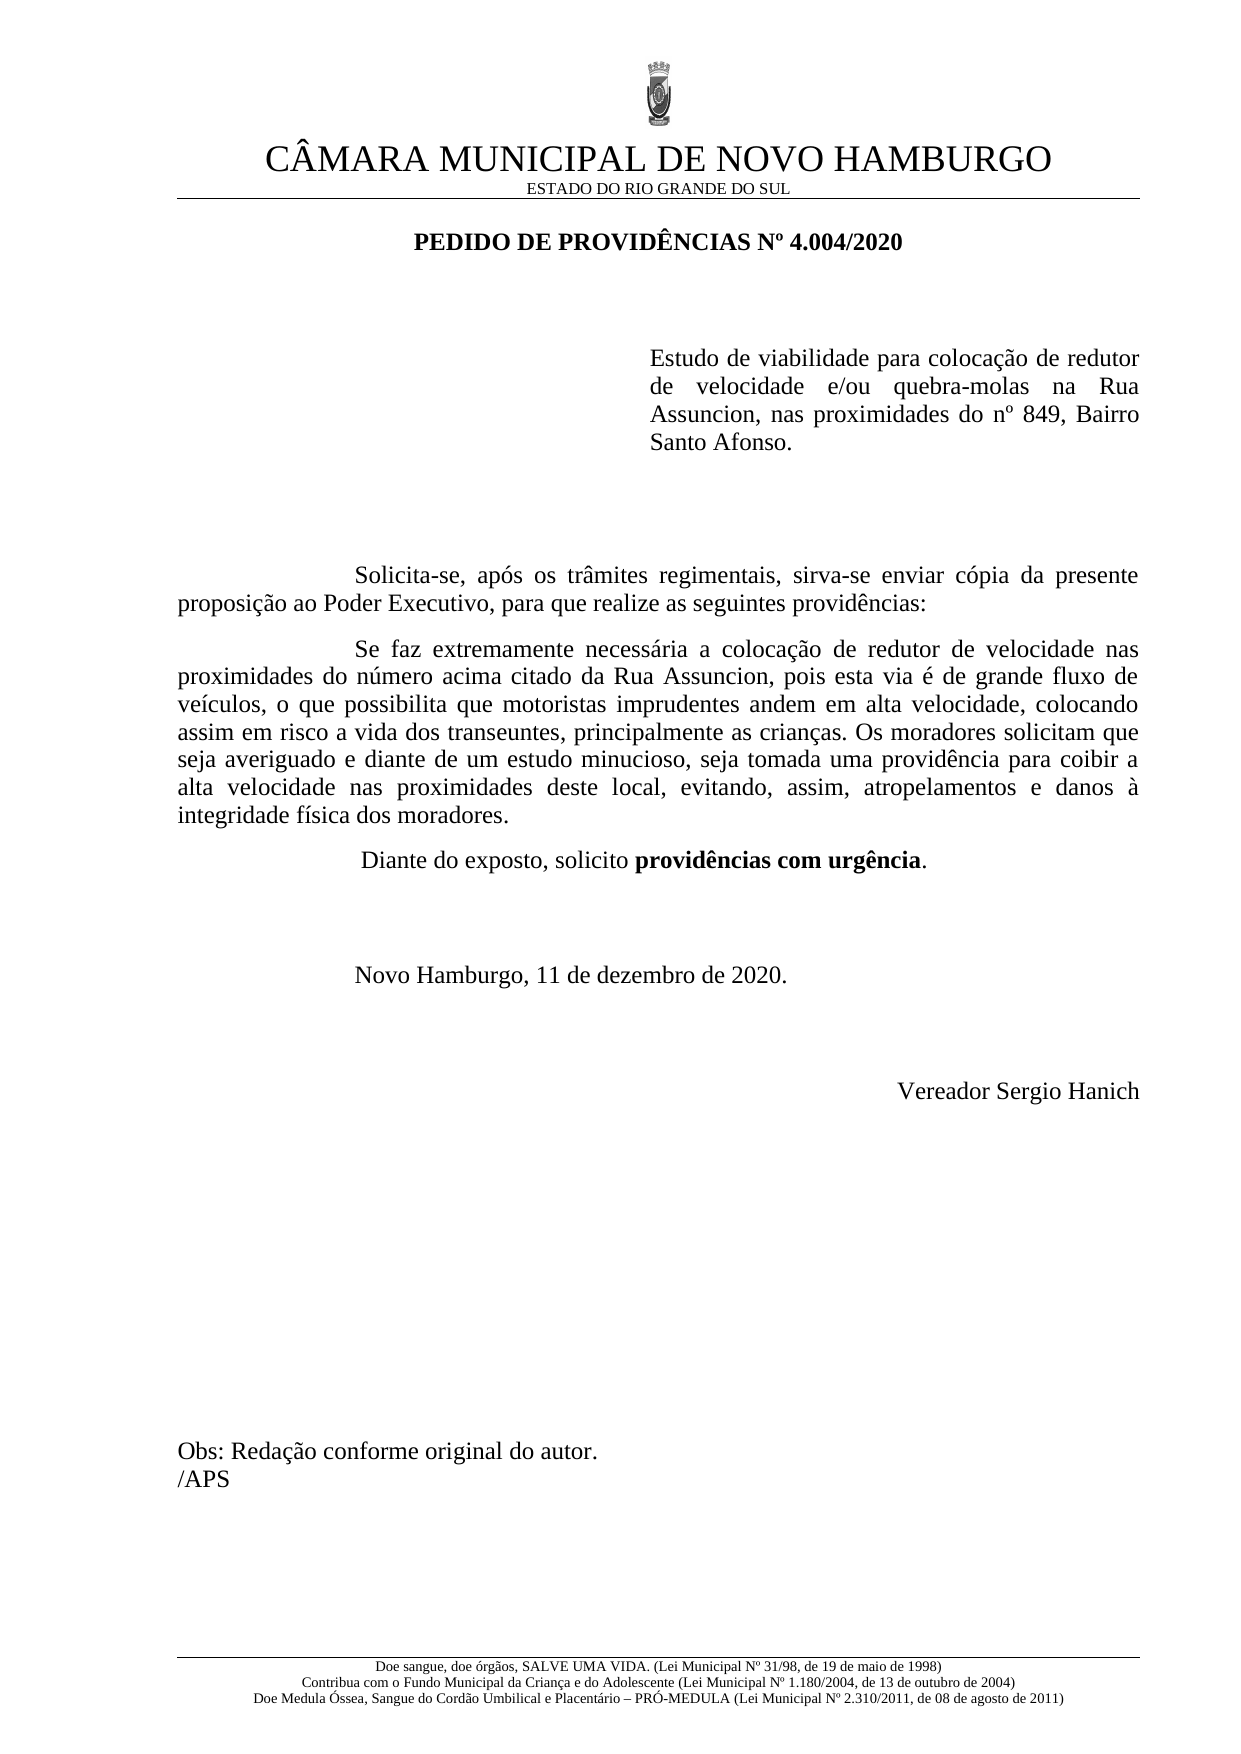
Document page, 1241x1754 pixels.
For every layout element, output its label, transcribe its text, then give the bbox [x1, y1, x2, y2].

text Diante do exposto, solicito providências com urgência. [177, 846, 1140, 874]
text PEDIDO DE PROVIDÊNCIAS Nº 4.004/2020 [177, 228, 1140, 256]
text Obs: Redação conforme original do autor. [177, 1437, 1140, 1465]
text Se faz extremamente necessária a colocação de redutor de velocidade nas proximidades do número acima citado da Rua Assuncion, pois esta via é de grande fluxo de veículos, o que possibilita que motoristas imprudentes andem em alta velocidade, colocando assim em risco a vida dos transeuntes, principalmente as crianças. Os moradores solicitam que seja averiguado e diante de um estudo minucioso, seja tomada uma providência para coibir a alta velocidade nas proximidades deste local, evitando, assim, atropelamentos e danos à integridade física dos moradores. [177, 635, 1140, 829]
text Novo Hamburgo, 11 de dezembro de 2020. [177, 961, 1140, 988]
text Estudo de viabilidade para colocação de redutor de velocidade e/ou quebra-molas na Rua Assuncion, nas proximidades do nº 849, Bairro Santo Afonso. [649, 344, 1140, 455]
text /APS [177, 1465, 1140, 1493]
text Solicita-se, após os trâmites regimentais, sirva-se enviar cópia da presente proposição ao Poder Executivo, para que realize as seguintes providências: [177, 562, 1140, 617]
text Vereador Sergio Hanich [177, 1077, 1140, 1105]
